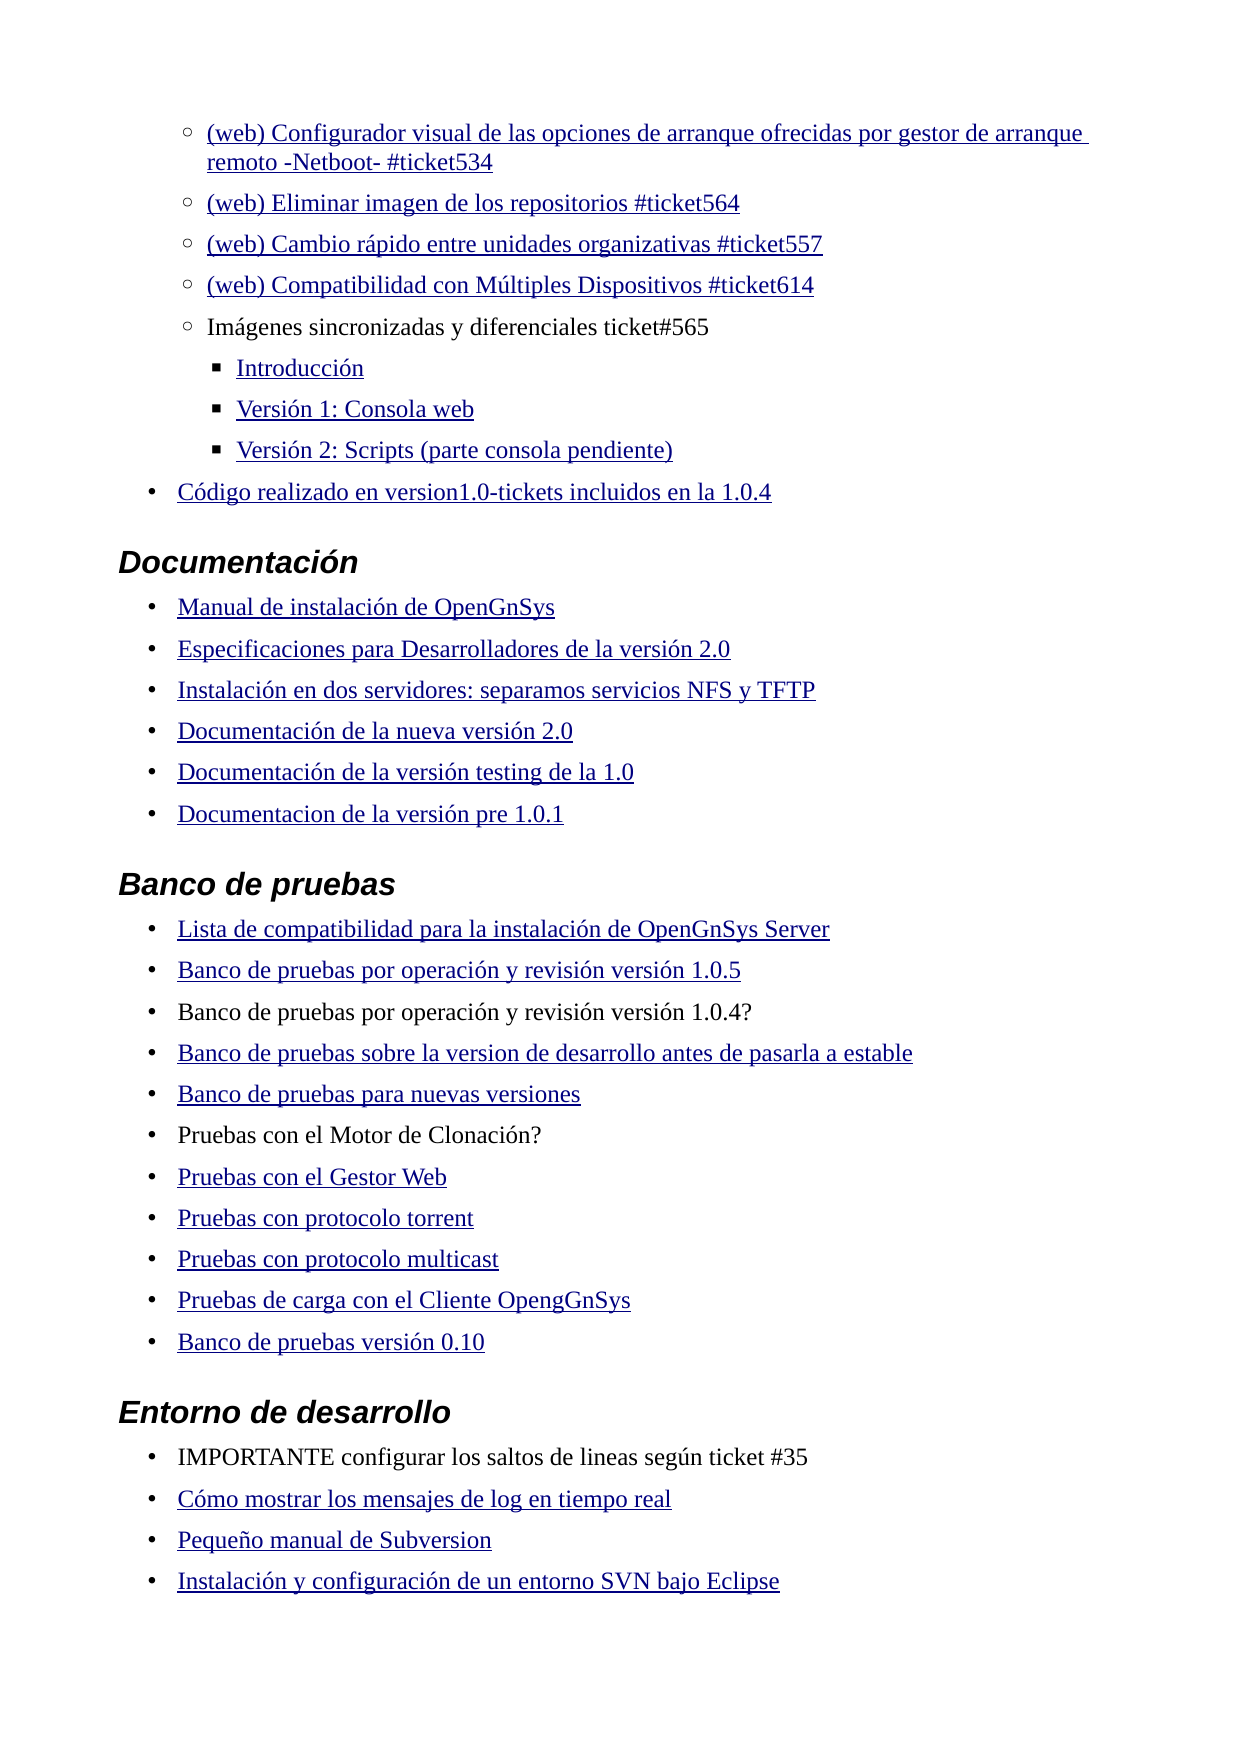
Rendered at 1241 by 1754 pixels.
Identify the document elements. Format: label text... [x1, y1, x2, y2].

list Documentación de la nueva versión 2.0 [148, 716, 1122, 745]
list Instalación en dos servidores: separamos servicios NFS y TFTP [148, 675, 1122, 704]
list Pruebas con protocolo multicast [148, 1244, 1122, 1273]
subtitle Documentación [118, 543, 1122, 580]
list Banco de pruebas sobre la version de desarrollo antes de pasarla a estable [148, 1038, 1122, 1067]
list ​Pequeño manual de Subversion [148, 1525, 1122, 1554]
list Banco de pruebas para nuevas versiones [148, 1079, 1122, 1108]
list Documentación de la versión testing de la 1.0 [148, 757, 1122, 786]
list Manual de instalación de OpenGnSys [148, 592, 1122, 621]
list (web) Eliminar imagen de los repositorios #ticket564 [177, 188, 1122, 217]
list Imágenes sincronizadas y diferenciales ticket#565 [177, 312, 1122, 341]
list Cómo mostrar los mensajes de log en tiempo real [148, 1484, 1122, 1512]
list Código realizado en version1.0-tickets incluidos en la 1.0.4 [148, 477, 1122, 506]
list (web) Compatibilidad con Múltiples Dispositivos #ticket614 [177, 271, 1122, 299]
list Pruebas con el Motor de Clonación? [148, 1121, 1122, 1149]
subtitle Banco de pruebas [118, 865, 1122, 902]
list Banco de pruebas por operación y revisión versión 1.0.5 [148, 956, 1122, 984]
list IMPORTANTE configurar los saltos de lineas según ticket #35 [148, 1442, 1122, 1471]
list Introducción [207, 353, 1122, 382]
subtitle Entorno de desarrollo [118, 1393, 1122, 1430]
list (web) Configurador visual de las opciones de arranque ofrecidas por gestor de arranque remoto -Netboot- #ticket534 [177, 118, 1122, 176]
list Versión 1: Consola web [207, 394, 1122, 423]
list Banco de pruebas por operación y revisión versión 1.0.4? [148, 997, 1122, 1026]
list Versión 2: Scripts (parte consola pendiente) [207, 436, 1122, 464]
list Especificaciones para Desarrolladores de la versión 2.0 [148, 634, 1122, 662]
list Instalación y configuración de un entorno SVN bajo Eclipse [148, 1566, 1122, 1595]
list Banco de pruebas versión 0.10 [148, 1327, 1122, 1356]
list Lista de compatibilidad para la instalación de OpenGnSys Server [148, 914, 1122, 943]
list Documentacion de la versión pre 1.0.1 [148, 799, 1122, 827]
list Pruebas de carga con el Cliente OpengGnSys [148, 1286, 1122, 1314]
list Pruebas con el Gestor Web [148, 1162, 1122, 1191]
list Pruebas con protocolo torrent [148, 1203, 1122, 1232]
list (web) Cambio rápido entre unidades organizativas #ticket557 [177, 229, 1122, 258]
